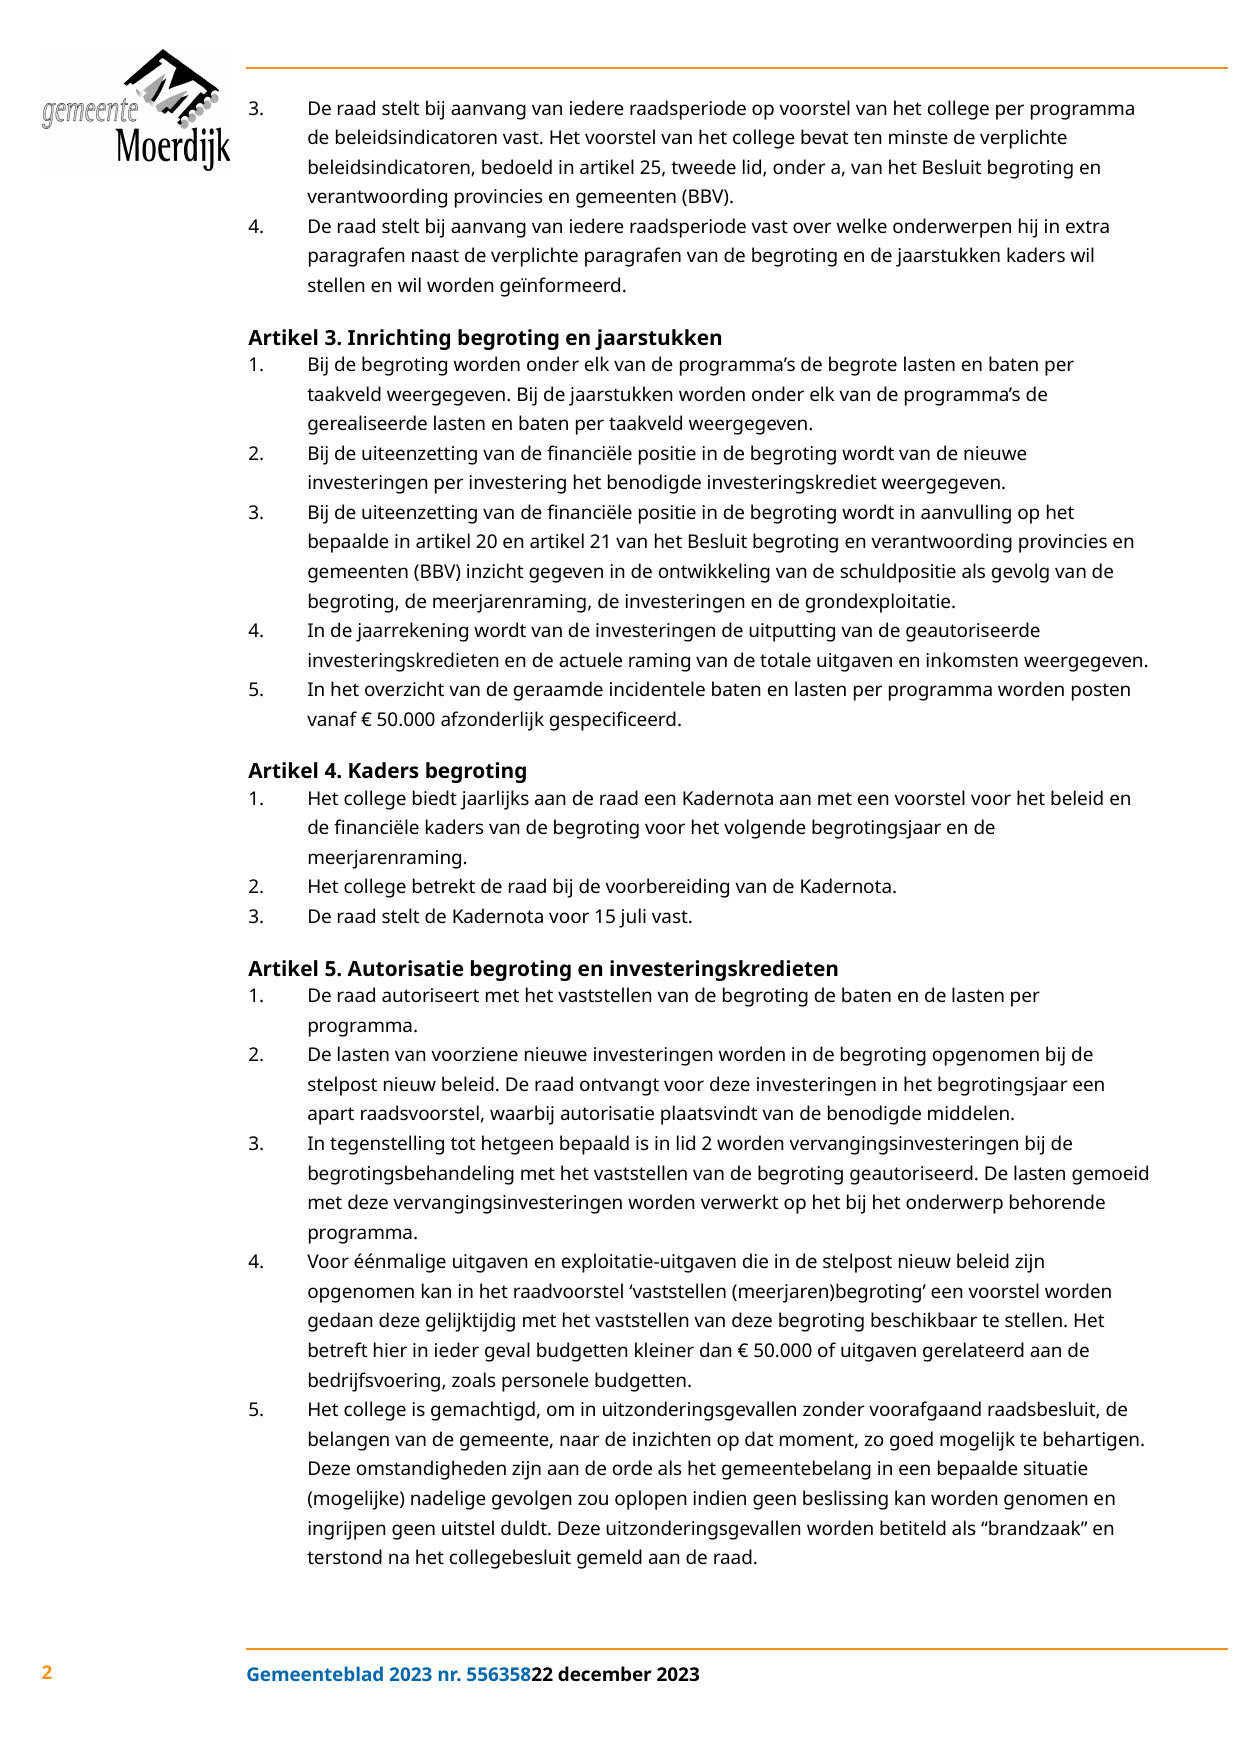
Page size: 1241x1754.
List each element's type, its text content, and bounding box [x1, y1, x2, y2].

text Artikel 4. Kaders begroting [248, 757, 1152, 785]
list Voor éénmalige uitgaven en exploitatie-uitgaven die in de stelpost nieuw beleid zijn opgenomen kan in het raadvoorstel ‘vaststellen (meerjaren)begroting’ een voorstel worden gedaan deze gelijktijdig met het vaststellen van deze begroting beschikbaar te stellen. Het betreft hier in ieder geval budgetten kleiner dan € 50.000 of uitgaven gerelateerd aan de bedrijfsvoering, zoals personele budgetten. [248, 1248, 1152, 1392]
list Het college betrekt de raad bij de voorbereiding van de Kadernota. [248, 874, 1152, 899]
picture [41, 47, 231, 172]
list De lasten van voorziene nieuwe investeringen worden in de begroting opgenomen bij de stelpost nieuw beleid. De raad ontvangt voor deze investeringen in het begrotingsjaar een apart raadsvoorstel, waarbij autorisatie plaatsvindt van de benodigde middelen. [248, 1041, 1152, 1126]
text Artikel 5. Autorisatie begroting en investeringskredieten [248, 954, 1152, 982]
list De raad stelt bij aanvang van iedere raadsperiode vast over welke onderwerpen hij in extra paragrafen naast de verplichte paragrafen van de begroting en de jaarstukken kaders wil stellen en wil worden geïnformeerd. [248, 213, 1152, 298]
list Het college biedt jaarlijks aan de raad een Kadernota aan met een voorstel voor het beleid en de financiële kaders van de begroting voor het volgende begrotingsjaar en de meerjarenraming. [248, 785, 1152, 870]
list In tegenstelling tot hetgeen bepaald is in lid 2 worden vervangingsinvesteringen bij de begrotingsbehandeling met het vaststellen van de begroting geautoriseerd. De lasten gemoeid met deze vervangingsinvesteringen worden verwerkt op het bij het onderwerp behorende programma. [248, 1130, 1152, 1244]
list Bij de uiteenzetting van de financiële positie in de begroting wordt in aanvulling op het bepaalde in artikel 20 en artikel 21 van het Besluit begroting en verantwoording provincies en gemeenten (BBV) inzicht gegeven in de ontwikkeling van de schuldpositie als gevolg van de begroting, de meerjarenraming, de investeringen en de grondexploitatie. [248, 499, 1152, 613]
text Artikel 3. Inrichting begroting en jaarstukken [248, 323, 1152, 351]
list In de jaarrekening wordt van de investeringen de uitputting van de geautoriseerde investeringskredieten en de actuele raming van de totale uitgaven en inkomsten weergegeven. [248, 617, 1152, 673]
list Het college is gemachtigd, om in uitzonderingsgevallen zonder voorafgaand raadsbesluit, de belangen van de gemeente, naar de inzichten op dat moment, zo goed mogelijk te behartigen. Deze omstandigheden zijn aan de orde als het gemeentebelang in een bepaalde situatie (mogelijke) nadelige gevolgen zou oplopen indien geen beslissing kan worden genomen en ingrijpen geen uitstel duldt. Deze uitzonderingsgevallen worden betiteld als “brandzaak” en terstond na het collegebesluit gemeld aan de raad. [248, 1396, 1152, 1570]
list In het overzicht van de geraamde incidentele baten en lasten per programma worden posten vanaf € 50.000 afzonderlijk gespecificeerd. [248, 677, 1152, 732]
list Bij de begroting worden onder elk van de programma’s de begrote lasten en baten per taakveld weergegeven. Bij de jaarstukken worden onder elk van de programma’s de gerealiseerde lasten en baten per taakveld weergegeven. [248, 351, 1152, 436]
list De raad stelt bij aanvang van iedere raadsperiode op voorstel van het college per programma de beleidsindicatoren vast. Het voorstel van het college bevat ten minste de verplichte beleidsindicatoren, bedoeld in artikel 25, tweede lid, onder a, van het Besluit begroting en verantwoording provincies en gemeenten (BBV). [248, 95, 1152, 209]
list De raad autoriseert met het vaststellen van de begroting de baten en de lasten per programma. [248, 982, 1152, 1037]
list De raad stelt de Kadernota voor 15 juli vast. [248, 903, 1152, 929]
list Bij de uiteenzetting van de financiële positie in de begroting wordt van de nieuwe investeringen per investering het benodigde investeringskrediet weergegeven. [248, 440, 1152, 495]
